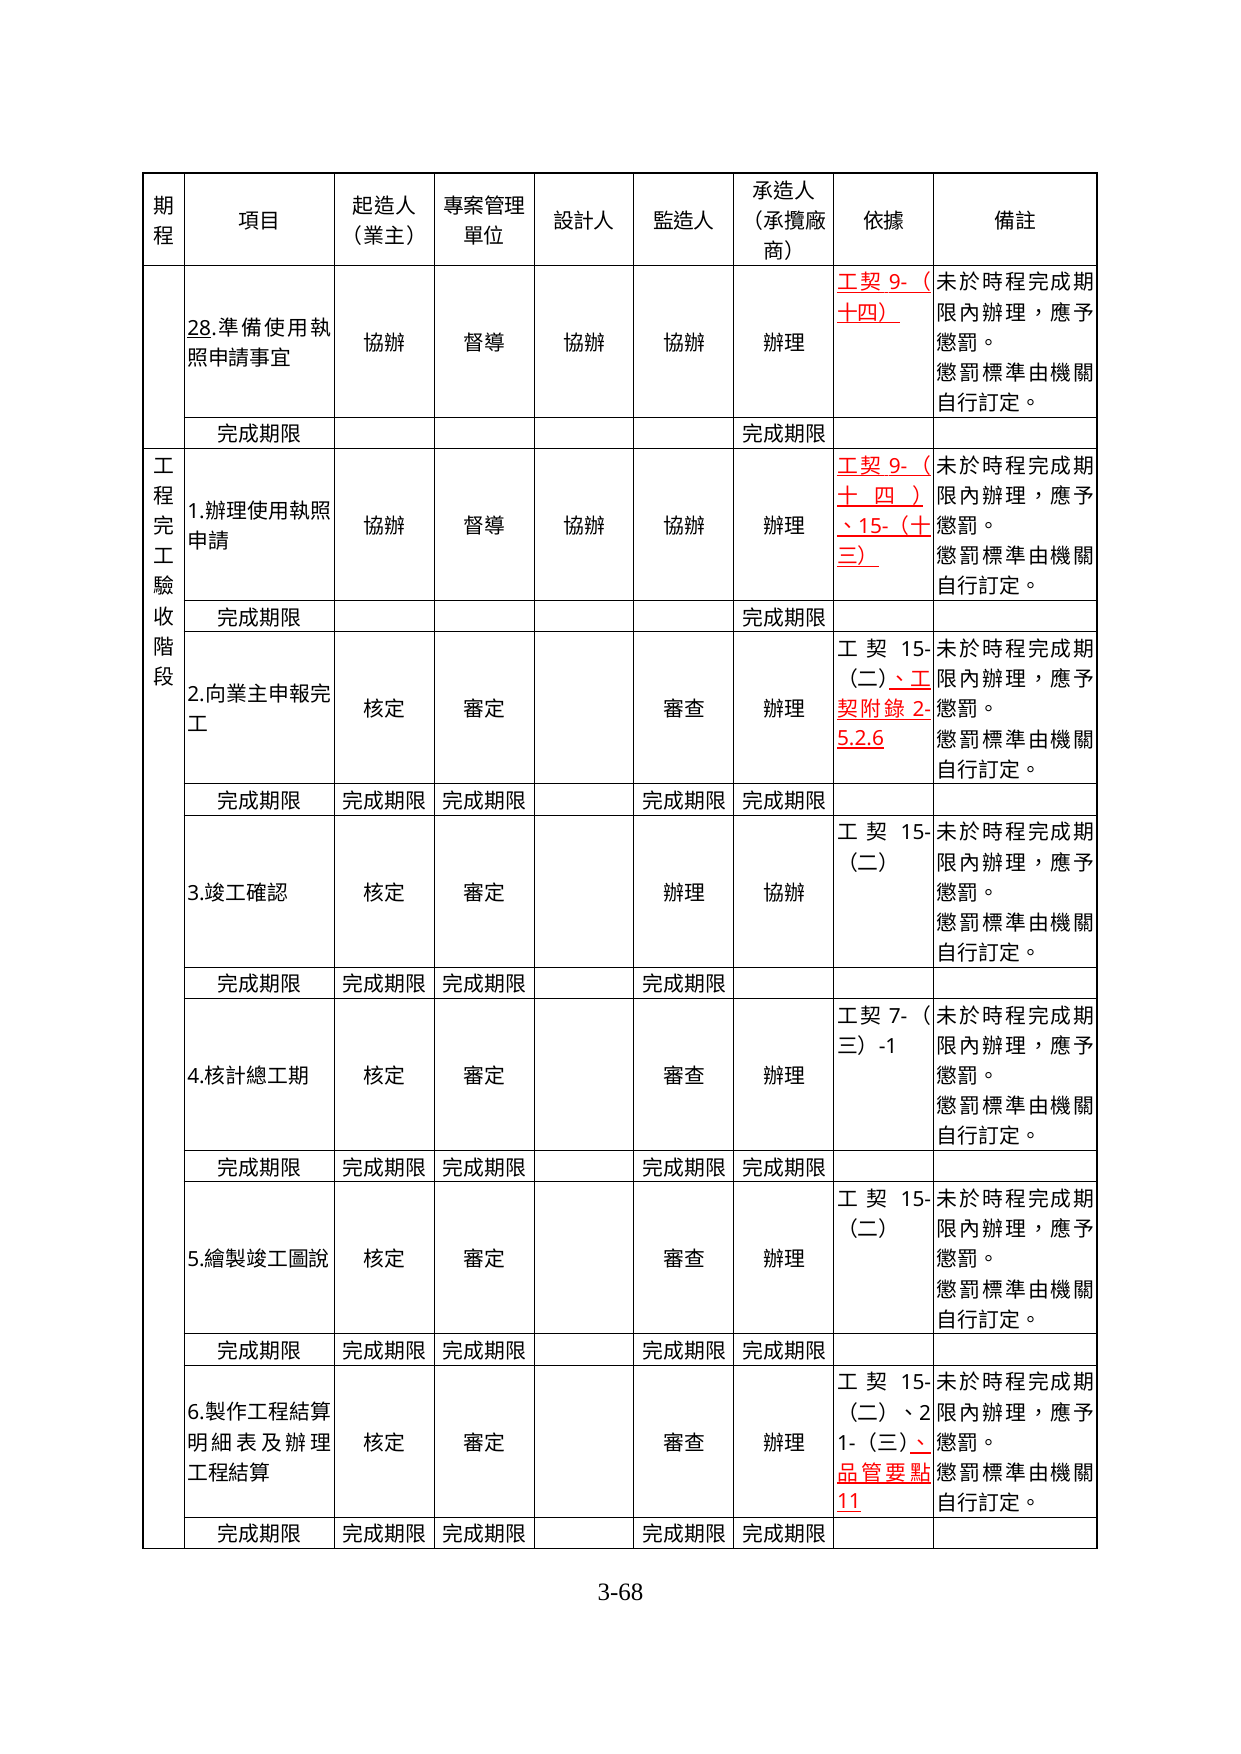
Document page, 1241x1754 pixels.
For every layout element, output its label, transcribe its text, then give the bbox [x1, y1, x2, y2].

table_cell [535, 999, 633, 1150]
table_cell [934, 1151, 1096, 1181]
table_header 承造人（承攬廠商） [734, 174, 833, 264]
table_cell 工契15-（二）、21-（三）、品管要點11 [834, 1366, 933, 1517]
table_cell 審定 [435, 999, 534, 1150]
table_cell [535, 1518, 633, 1548]
table_cell [535, 968, 633, 998]
table_cell 2.向業主申報完工 [185, 632, 334, 783]
table_cell 審定 [435, 816, 534, 967]
table_cell 完成期限 [734, 1151, 833, 1181]
table_cell 3.竣工確認 [185, 816, 334, 967]
table_cell [834, 601, 933, 631]
table_header 期程 [144, 174, 184, 264]
table_cell 審定 [435, 1182, 534, 1333]
table_cell [435, 418, 534, 448]
table_header 依據 [834, 174, 933, 264]
table_cell 未於時程完成期限內辦理，應予懲罰。 懲罰標準由機關自行訂定。 [934, 449, 1096, 600]
table_cell [144, 266, 184, 448]
table_cell 協辦 [535, 266, 633, 417]
table_cell 工契15-（二）、工契附錄2-5.2.6 [834, 632, 933, 783]
table_cell [934, 784, 1096, 814]
table_cell 協辦 [535, 449, 633, 600]
table_cell 完成期限 [734, 418, 833, 448]
table_cell 完成期限 [734, 601, 833, 631]
table_cell 完成期限 [185, 968, 334, 998]
table_cell 協辦 [634, 449, 733, 600]
table_cell 完成期限 [335, 1151, 434, 1181]
table_cell [535, 1182, 633, 1333]
table_cell 未於時程完成期限內辦理，應予懲罰。 懲罰標準由機關自行訂定。 [934, 999, 1096, 1150]
table_cell 辦理 [734, 266, 833, 417]
table_cell 完成期限 [435, 1334, 534, 1364]
table_cell 審查 [634, 999, 733, 1150]
table_header 項目 [185, 174, 334, 264]
table_cell 審定 [435, 632, 534, 783]
table_cell 完成期限 [435, 1151, 534, 1181]
table_header 起造人（業主） [335, 174, 434, 264]
table_cell [535, 1334, 633, 1364]
table_cell 未於時程完成期限內辦理，應予懲罰。 懲罰標準由機關自行訂定。 [934, 1366, 1096, 1517]
table_cell 核定 [335, 1182, 434, 1333]
table_header 備註 [934, 174, 1096, 264]
table_cell 工程完工驗收階段 [144, 449, 184, 1548]
table_cell [535, 1366, 633, 1517]
table_cell 督導 [435, 266, 534, 417]
table_cell [834, 1334, 933, 1364]
table_cell [834, 968, 933, 998]
table_cell 6.製作工程結算明細表及辦理工程結算 [185, 1366, 334, 1517]
table_cell 完成期限 [734, 1334, 833, 1364]
table_cell 核定 [335, 632, 434, 783]
table_cell [934, 601, 1096, 631]
table_cell [934, 968, 1096, 998]
table_header 監造人 [634, 174, 733, 264]
table_cell 完成期限 [634, 968, 733, 998]
table_cell 核定 [335, 1366, 434, 1517]
table_cell [834, 1151, 933, 1181]
table_cell 完成期限 [734, 1518, 833, 1548]
table_cell 辦理 [734, 999, 833, 1150]
table_cell 完成期限 [185, 1334, 334, 1364]
table_cell 工契15-（二） [834, 1182, 933, 1333]
table_cell [435, 601, 534, 631]
table_cell 工契9-（十四） [834, 266, 933, 417]
table_cell 未於時程完成期限內辦理，應予懲罰。 懲罰標準由機關自行訂定。 [934, 632, 1096, 783]
table_cell [734, 968, 833, 998]
table_cell 核定 [335, 999, 434, 1150]
table_cell [335, 601, 434, 631]
table_cell 審查 [634, 1366, 733, 1517]
table_cell [934, 418, 1096, 448]
table_cell 完成期限 [634, 1151, 733, 1181]
table_cell [834, 418, 933, 448]
table_cell 完成期限 [185, 1151, 334, 1181]
table_cell 完成期限 [734, 784, 833, 814]
table_cell 完成期限 [634, 1518, 733, 1548]
table_cell [634, 601, 733, 631]
table_cell 辦理 [634, 816, 733, 967]
table_cell 協辦 [634, 266, 733, 417]
table_cell 未於時程完成期限內辦理，應予懲罰。 懲罰標準由機關自行訂定。 [934, 1182, 1096, 1333]
table_cell 完成期限 [335, 1518, 434, 1548]
table_cell [535, 601, 633, 631]
table_cell 完成期限 [185, 784, 334, 814]
table_cell 28.準備使用執照申請事宜 [185, 266, 334, 417]
table_cell 完成期限 [335, 968, 434, 998]
table_cell 完成期限 [435, 784, 534, 814]
table_cell [934, 1334, 1096, 1364]
table_cell 協辦 [335, 266, 434, 417]
table_cell [634, 418, 733, 448]
table_cell 1.辦理使用執照申請 [185, 449, 334, 600]
table_cell 完成期限 [335, 784, 434, 814]
table_cell [535, 784, 633, 814]
table_cell [834, 1518, 933, 1548]
table_cell 核定 [335, 816, 434, 967]
table_cell 工契15-（二） [834, 816, 933, 967]
table_cell 完成期限 [435, 1518, 534, 1548]
table_cell 辦理 [734, 1366, 833, 1517]
table_cell 審定 [435, 1366, 534, 1517]
table_cell [335, 418, 434, 448]
table_cell 完成期限 [435, 968, 534, 998]
table_cell 完成期限 [185, 418, 334, 448]
table_cell 未於時程完成期限內辦理，應予懲罰。 懲罰標準由機關自行訂定。 [934, 816, 1096, 967]
table_cell 督導 [435, 449, 534, 600]
table_cell 未於時程完成期限內辦理，應予懲罰。 懲罰標準由機關自行訂定。 [934, 266, 1096, 417]
table_cell 5.繪製竣工圖說 [185, 1182, 334, 1333]
table_cell 辦理 [734, 632, 833, 783]
table_cell [535, 418, 633, 448]
table_header 專案管理單位 [435, 174, 534, 264]
table_cell 審查 [634, 1182, 733, 1333]
table_cell 辦理 [734, 1182, 833, 1333]
table_cell 工契9-（十四）、15-（十三） [834, 449, 933, 600]
table_cell [834, 784, 933, 814]
table_cell 4.核計總工期 [185, 999, 334, 1150]
table_cell 完成期限 [335, 1334, 434, 1364]
table_cell 審查 [634, 632, 733, 783]
table_cell 工契7-（三）-1 [834, 999, 933, 1150]
table_cell [535, 816, 633, 967]
table_cell 完成期限 [634, 784, 733, 814]
table_cell 辦理 [734, 449, 833, 600]
table_cell 完成期限 [185, 601, 334, 631]
table_cell 協辦 [734, 816, 833, 967]
table_cell 完成期限 [634, 1334, 733, 1364]
table_cell 完成期限 [185, 1518, 334, 1548]
table_cell 協辦 [335, 449, 434, 600]
table_cell [535, 1151, 633, 1181]
table_cell [934, 1518, 1096, 1548]
table_header 設計人 [535, 174, 633, 264]
table_cell [535, 632, 633, 783]
